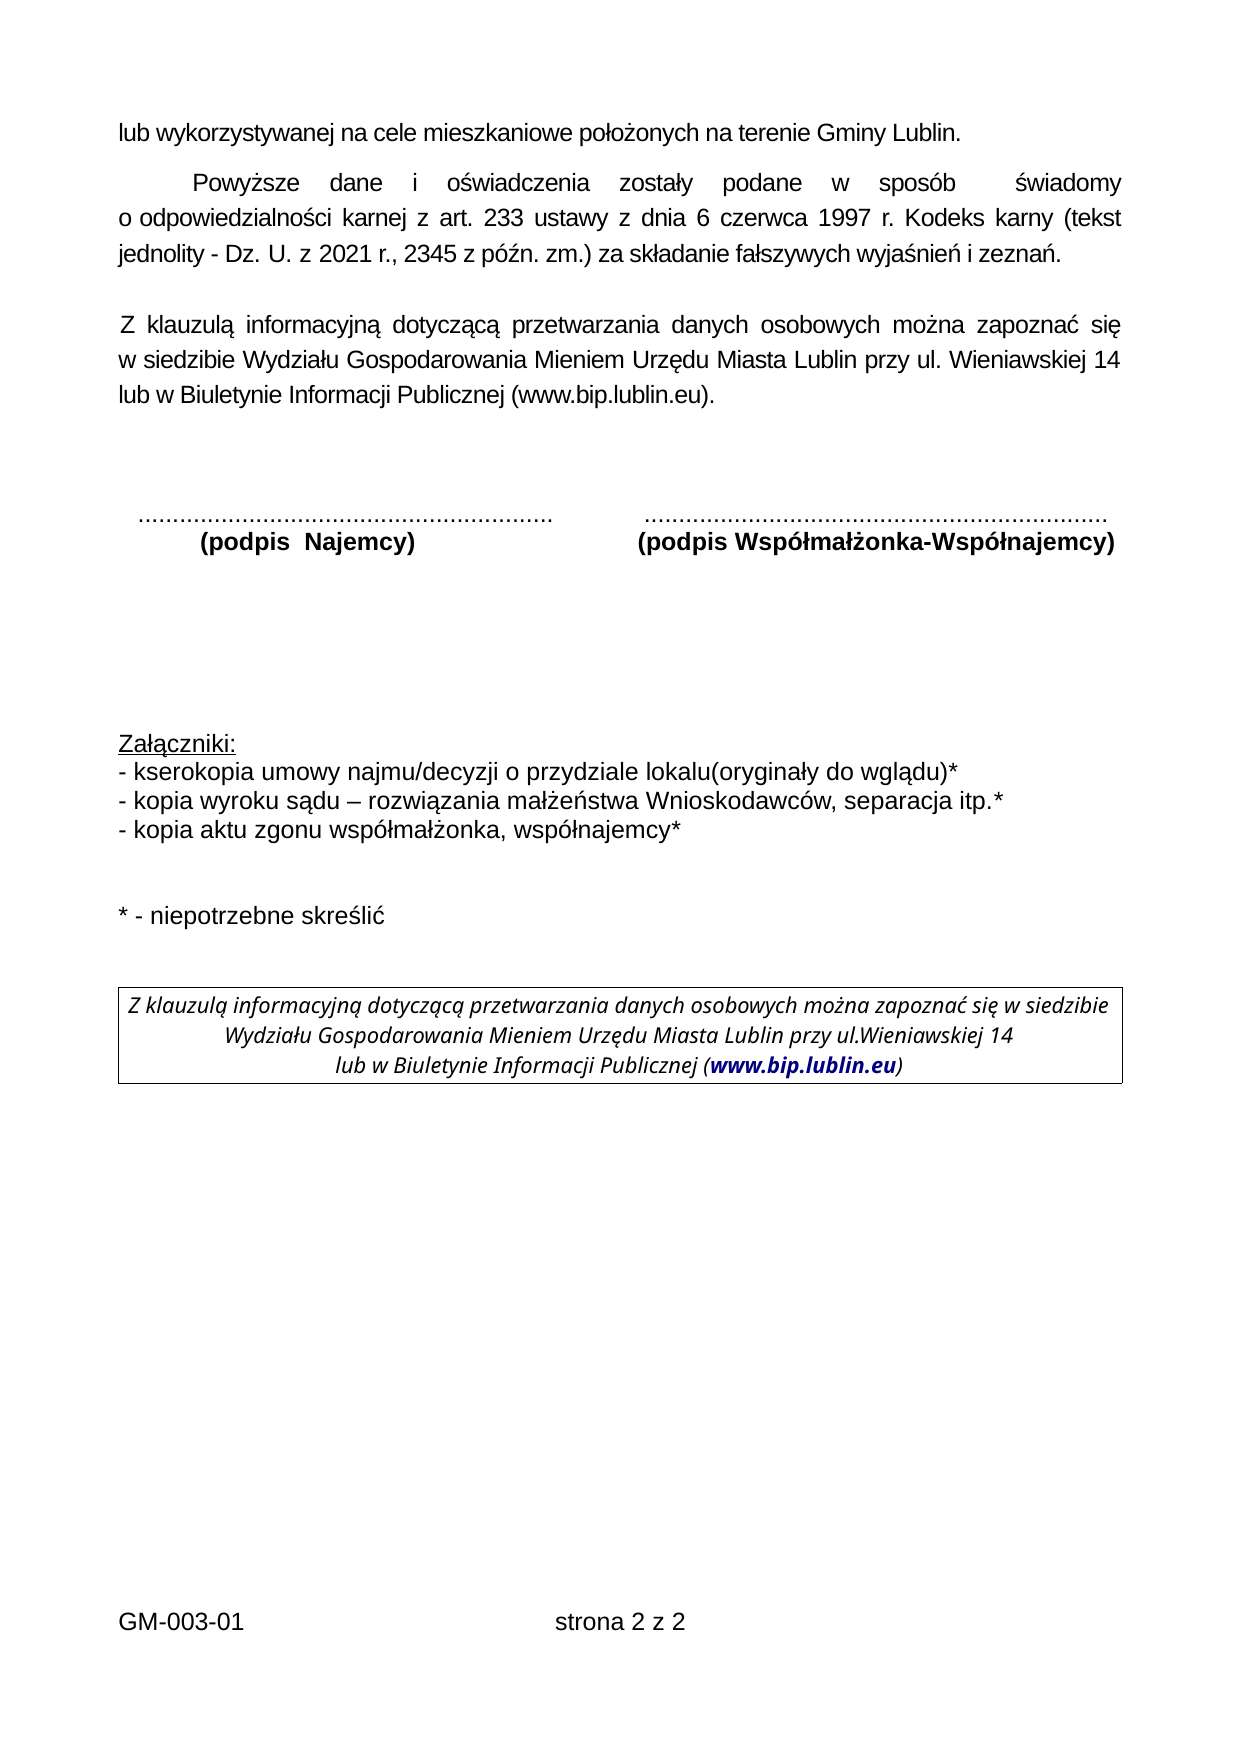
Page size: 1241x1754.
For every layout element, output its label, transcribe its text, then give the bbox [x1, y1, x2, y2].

text ............................................................ ................................................................... [117, 498, 1122, 527]
text lub wykorzystywanej na cele mieszkaniowe położonych na terenie Gminy Lublin. [118, 118, 1122, 147]
text Z klauzulą informacyjną dotyczącą przetwarzania danych osobowych można zapoznać się w siedzibie [119, 988, 1122, 1017]
text (podpis Najemcy) (podpis Współmałżonka-Współnajemcy) [117, 527, 1122, 556]
text lub w Biuletynie Informacji Publicznej (www.bip.lublin.eu) [119, 1047, 1122, 1083]
text - kserokopia umowy najmu/decyzji o przydziale lokalu(oryginały do wglądu)* [118, 757, 1122, 786]
text Z klauzulą informacyjną dotyczącą przetwarzania danych osobowych można zapoznać się w siedzibie Wydziału Gospodarowania Mieniem Urzędu Miasta Lublin przy ul. Wieniawskiej 14 lub w Biuletynie Informacji Publicznej (www.bip.lublin.eu). [118, 303, 1122, 409]
text Wydziału Gospodarowania Mieniem Urzędu Miasta Lublin przy ul.Wieniawskiej 14 [119, 1017, 1122, 1047]
text Załączniki: [118, 728, 1122, 757]
text Powyższe dane i oświadczenia zostały podane w sposób świadomy o odpowiedzialności karnej z art. 233 ustawy z dnia 6 czerwca 1997 r. Kodeks karny (tekst jednolity - Dz. U. z 2021 r., 2345 z późn. zm.) za składanie fałszywych wyjaśnień i zeznań. [118, 161, 1122, 267]
text - kopia wyroku sądu – rozwiązania małżeństwa Wnioskodawców, separacja itp.* [118, 786, 1122, 815]
text - kopia aktu zgonu współmałżonka, współnajemcy* [118, 815, 1122, 843]
text * - niepotrzebne skreślić [118, 901, 1122, 930]
